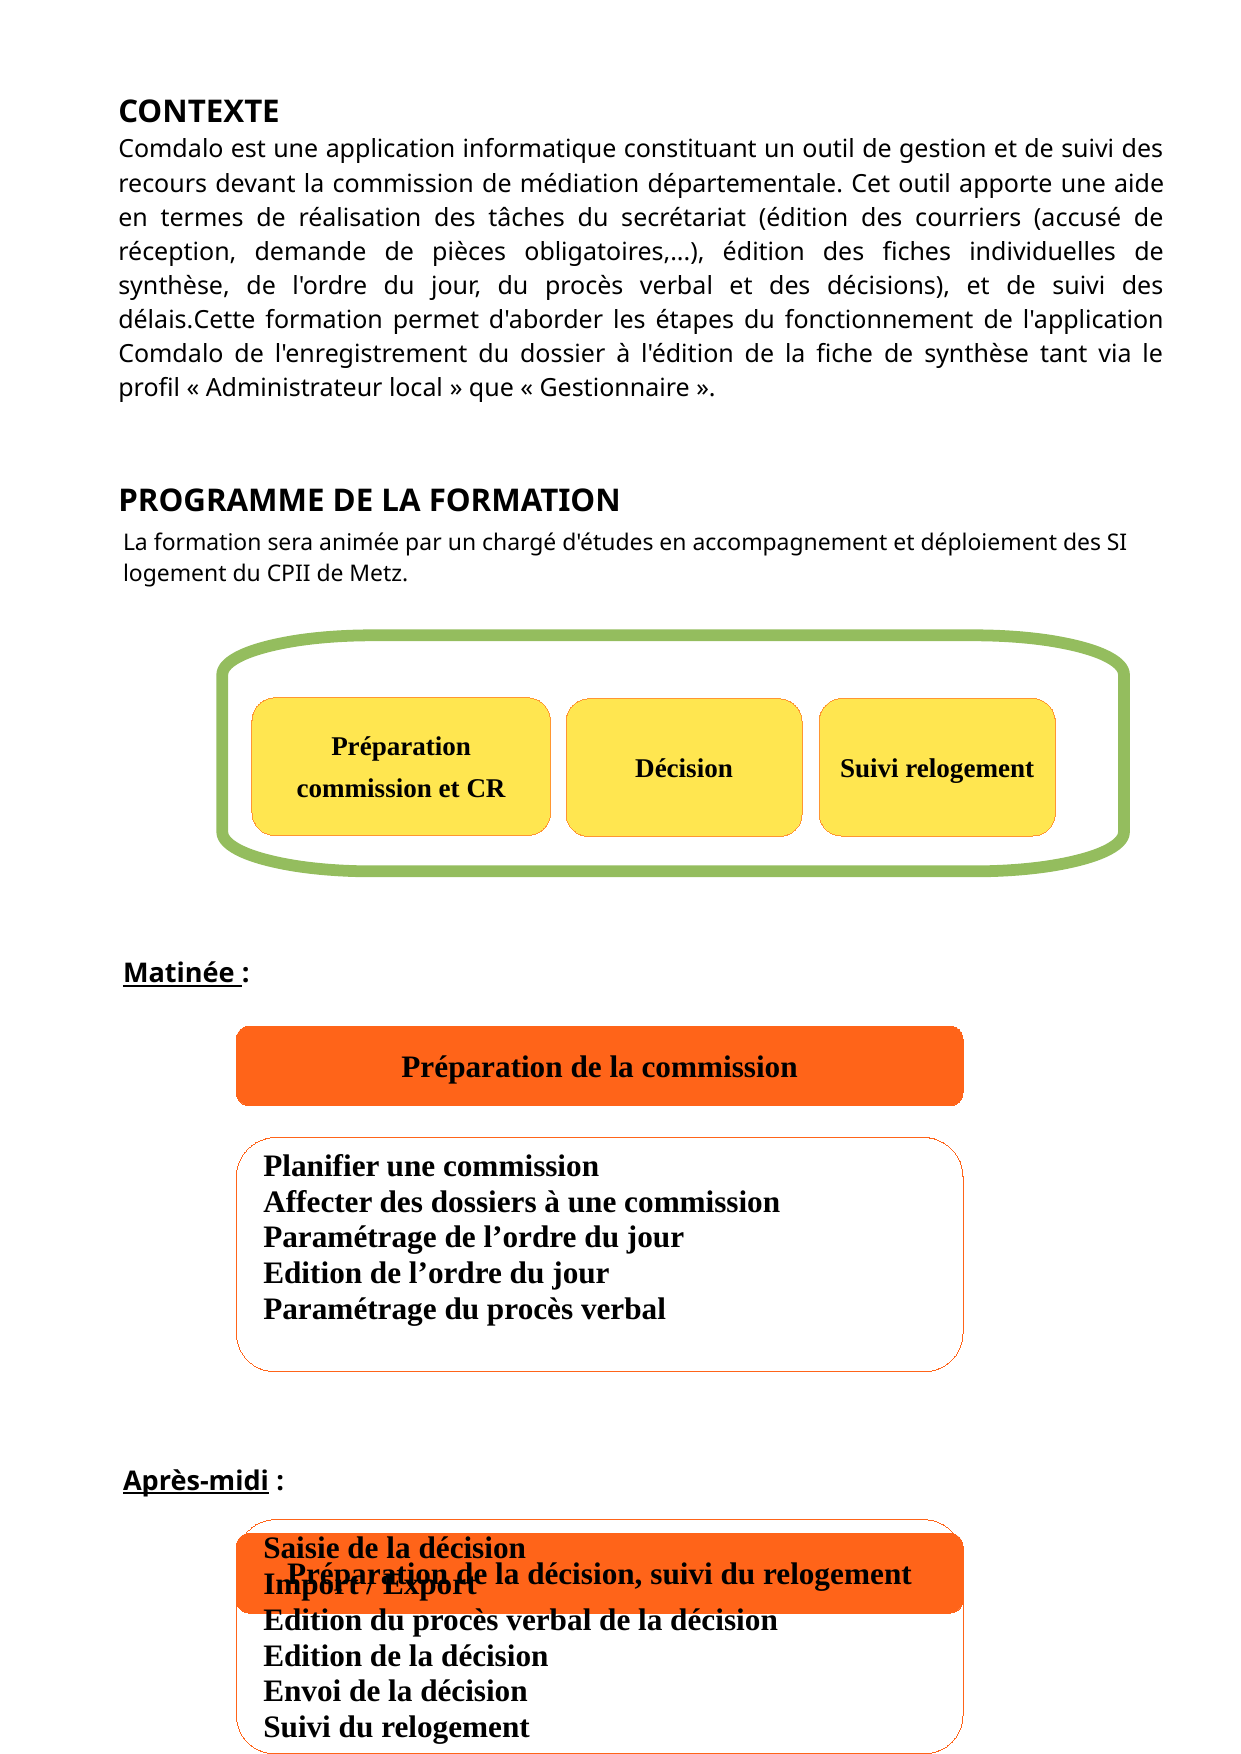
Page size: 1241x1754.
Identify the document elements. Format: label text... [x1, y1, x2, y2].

text Comdalo est une application informatique constituant un outil de gestion et de suivi des recours devant la commission de médiation départementale. Cet outil apporte une aide en termes de réalisation des tâches du secrétariat (édition des courriers (accusé de réception, demande de pièces obligatoires,...), édition des fiches individuelles de synthèse, de l'ordre du jour, du procès verbal et des décisions), et de suivi des délais.Cette formation permet d'aborder les étapes du fonctionnement de l'application Comdalo de l'enregistrement du dossier à l'édition de la fiche de synthèse tant via le profil « Administrateur local » que « Gestionnaire ». [118, 131, 1165, 404]
text Après-midi : [123, 1461, 1165, 1498]
text PROGRAMME DE LA FORMATION [118, 477, 1165, 520]
text CONTEXTE [118, 88, 1165, 131]
text Matinée : [123, 954, 1165, 991]
text La formation sera animée par un chargé d'études en accompagnement et déploiement des SI logement du CPII de Metz. [123, 526, 1165, 588]
